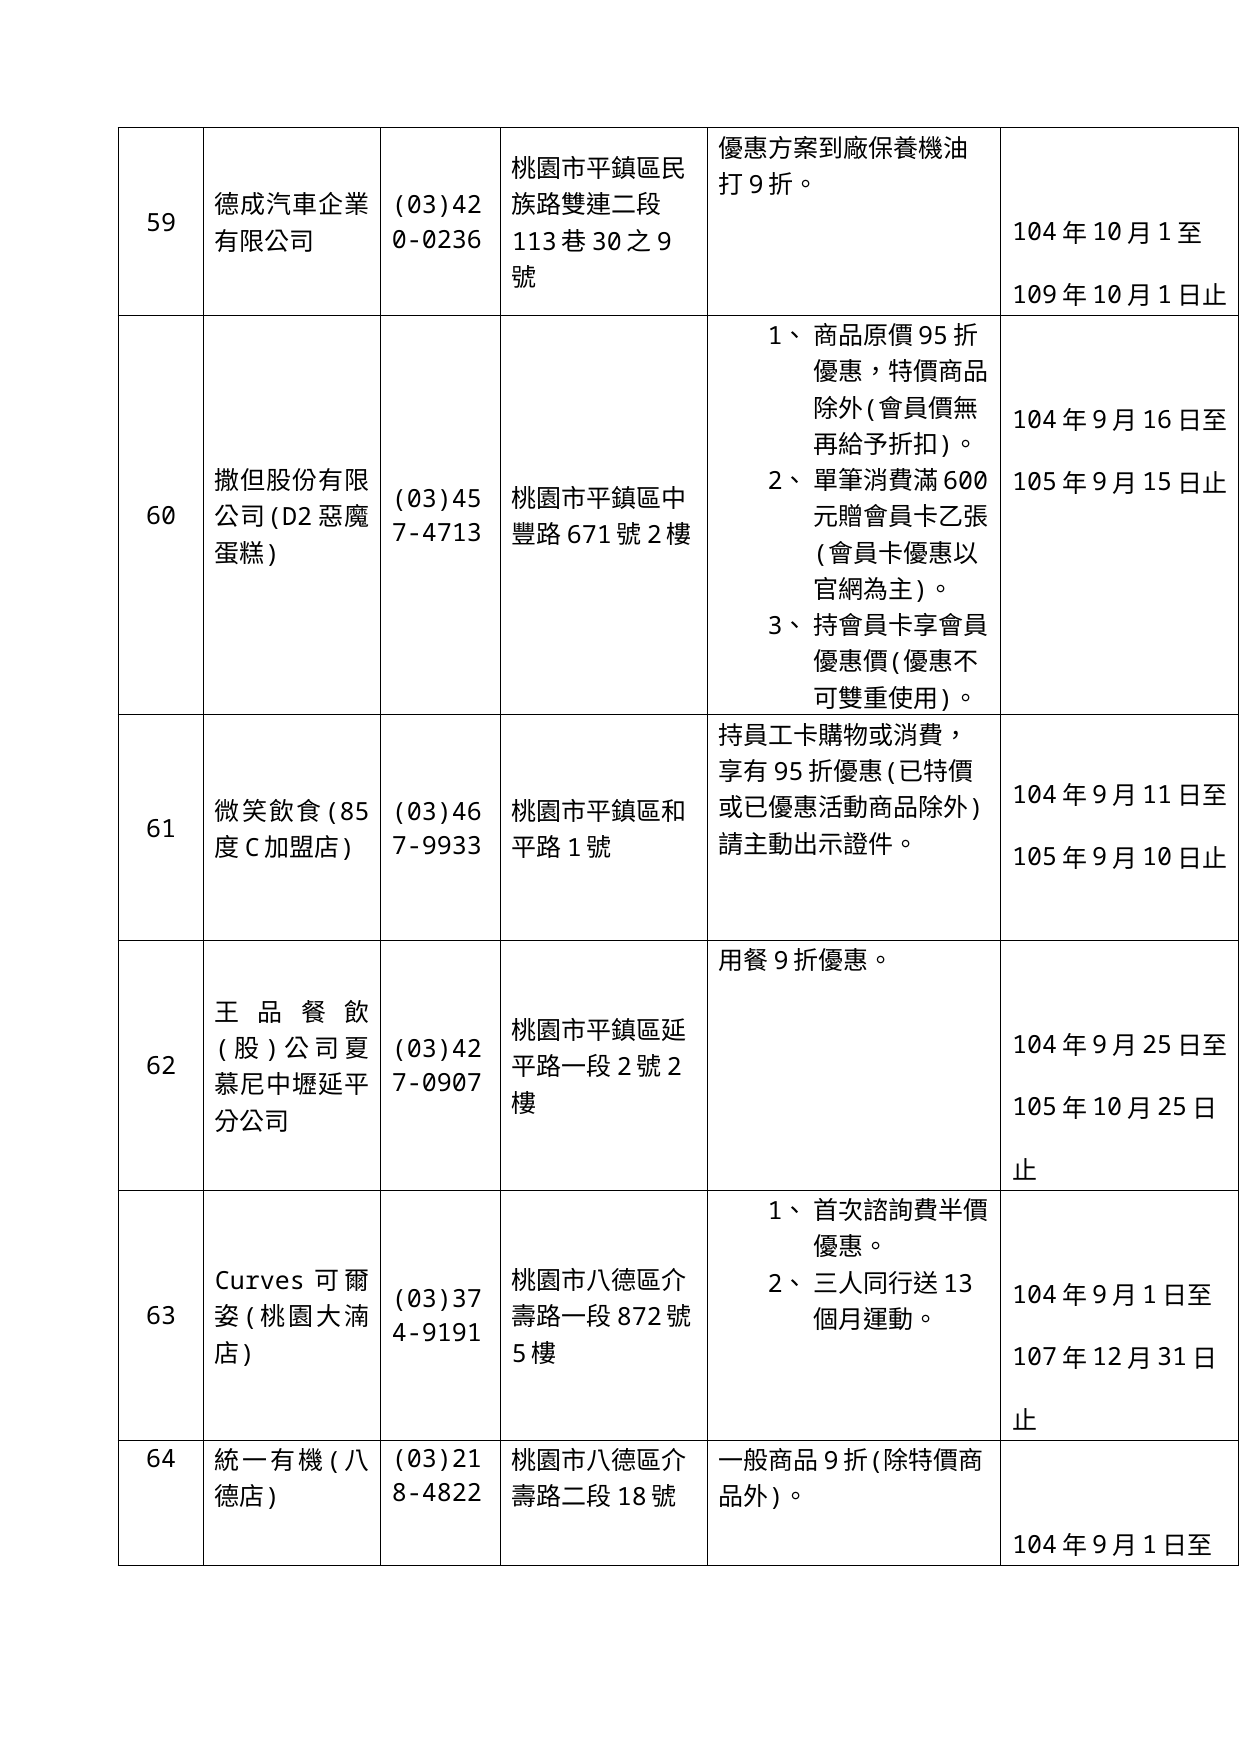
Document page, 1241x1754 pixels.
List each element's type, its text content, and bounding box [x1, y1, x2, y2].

table_cell 60 [119, 316, 203, 714]
table_cell 商品原價95折優惠，特價商品除外(會員價無再給予折扣)。 單筆消費滿600元贈會員卡乙張(會員卡優惠以官網為主)。 持會員卡享會員優惠價(優惠不可雙重使用)。 [708, 316, 1000, 714]
table_cell 首次諮詢費半價優惠。 三人同行送13個月運動。 [708, 1191, 1000, 1439]
table_cell (03)420-0236 [381, 128, 500, 314]
table_cell (03)374-9191 [381, 1191, 500, 1439]
table_cell 優惠方案到廠保養機油打9折。 [708, 128, 1000, 314]
table_cell 德成汽車企業有限公司 [204, 128, 380, 314]
table_cell 撒但股份有限公司(D2惡魔蛋糕) [204, 316, 380, 714]
table_cell 桃園市平鎮區延平路一段2號2樓 [501, 941, 707, 1189]
table_cell 104年9月16日至105年9月15日止 [1001, 316, 1238, 714]
table_cell 104年9月1日至107年12月31日止 [1001, 1191, 1238, 1439]
table_cell (03)218-4822 [381, 1441, 500, 1564]
table_cell 63 [119, 1191, 203, 1439]
table_cell 統一有機(八德店) [204, 1441, 380, 1564]
table_cell 104年10月1至109年10月1日止 [1001, 128, 1238, 314]
table_cell 104年9月11日至105年9月10日止 [1001, 715, 1238, 939]
table_cell 桃園市八德區介壽路二段18號 [501, 1441, 707, 1564]
table_cell 用餐9折優惠。 [708, 941, 1000, 1189]
table_cell 桃園市平鎮區中豐路671號2樓 [501, 316, 707, 714]
table_cell 一般商品9折(除特價商品外)。 [708, 1441, 1000, 1564]
table_cell Curves可爾姿(桃園大湳店) [204, 1191, 380, 1439]
table_cell 桃園市平鎮區民族路雙連二段113巷30之9號 [501, 128, 707, 314]
table_cell 桃園市八德區介壽路一段872號5樓 [501, 1191, 707, 1439]
table_cell 104年9月25日至105年10月25日止 [1001, 941, 1238, 1189]
table_cell 104年9月1日至 [1001, 1441, 1238, 1564]
table_cell 62 [119, 941, 203, 1189]
table_cell 61 [119, 715, 203, 939]
table_cell 持員工卡購物或消費，享有95折優惠(已特價或已優惠活動商品除外)請主動出示證件。 [708, 715, 1000, 939]
table_cell (03)457-4713 [381, 316, 500, 714]
table_cell 59 [119, 128, 203, 314]
table_cell 微笑飲食(85度C加盟店) [204, 715, 380, 939]
table_cell (03)467-9933 [381, 715, 500, 939]
table_cell 王品餐飲(股)公司夏慕尼中壢延平分公司 [204, 941, 380, 1189]
table_cell 64 [119, 1441, 203, 1564]
table_cell 桃園市平鎮區和平路1號 [501, 715, 707, 939]
table_cell (03)427-0907 [381, 941, 500, 1189]
